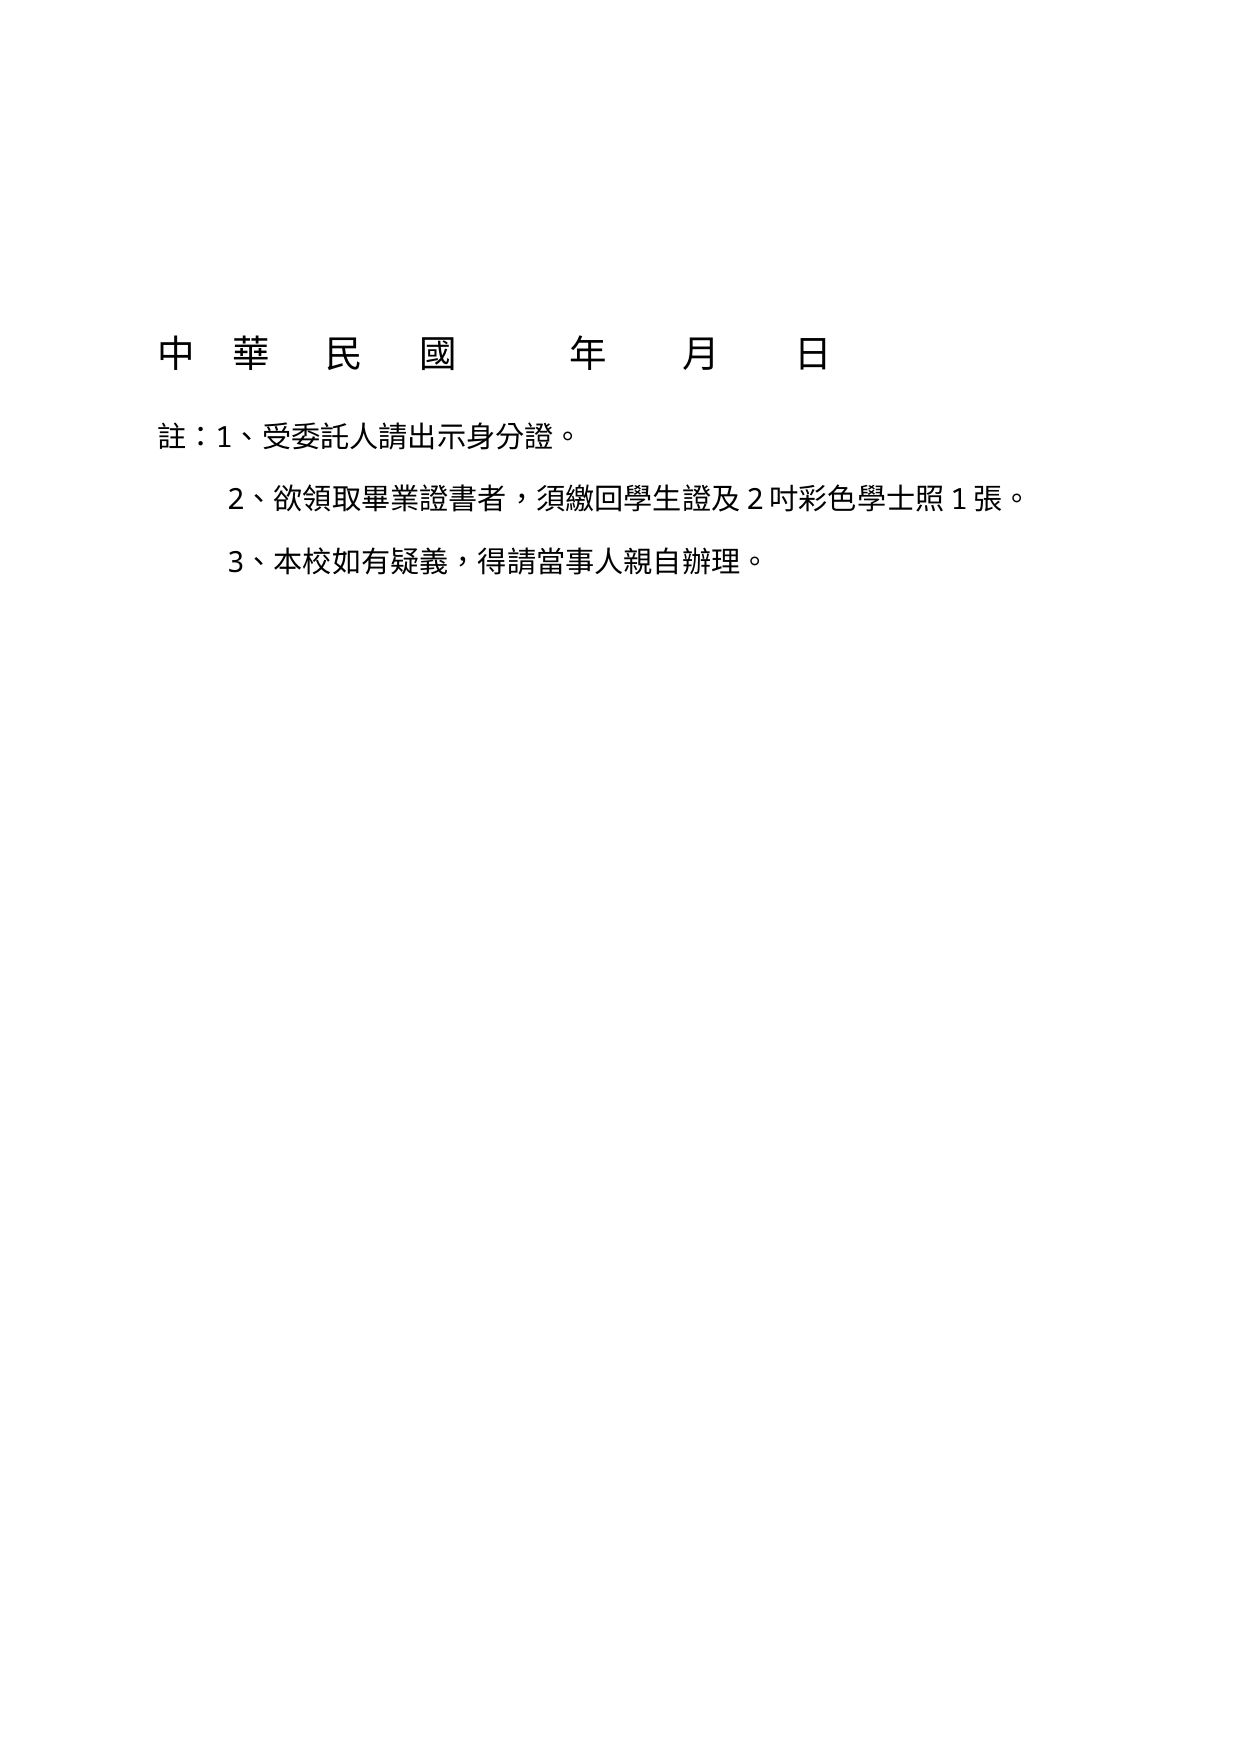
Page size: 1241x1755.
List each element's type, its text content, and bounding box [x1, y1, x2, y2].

text 2、欲領取畢業證書者，須繳回學生證及2吋彩色學士照1張。 [157, 455, 1104, 518]
text 中 華 民 國 年 月 日 [157, 309, 1104, 372]
text 註：1、受委託人請出示身分證。 [157, 393, 1104, 455]
text 3、本校如有疑義，得請當事人親自辦理。 [157, 518, 1104, 580]
